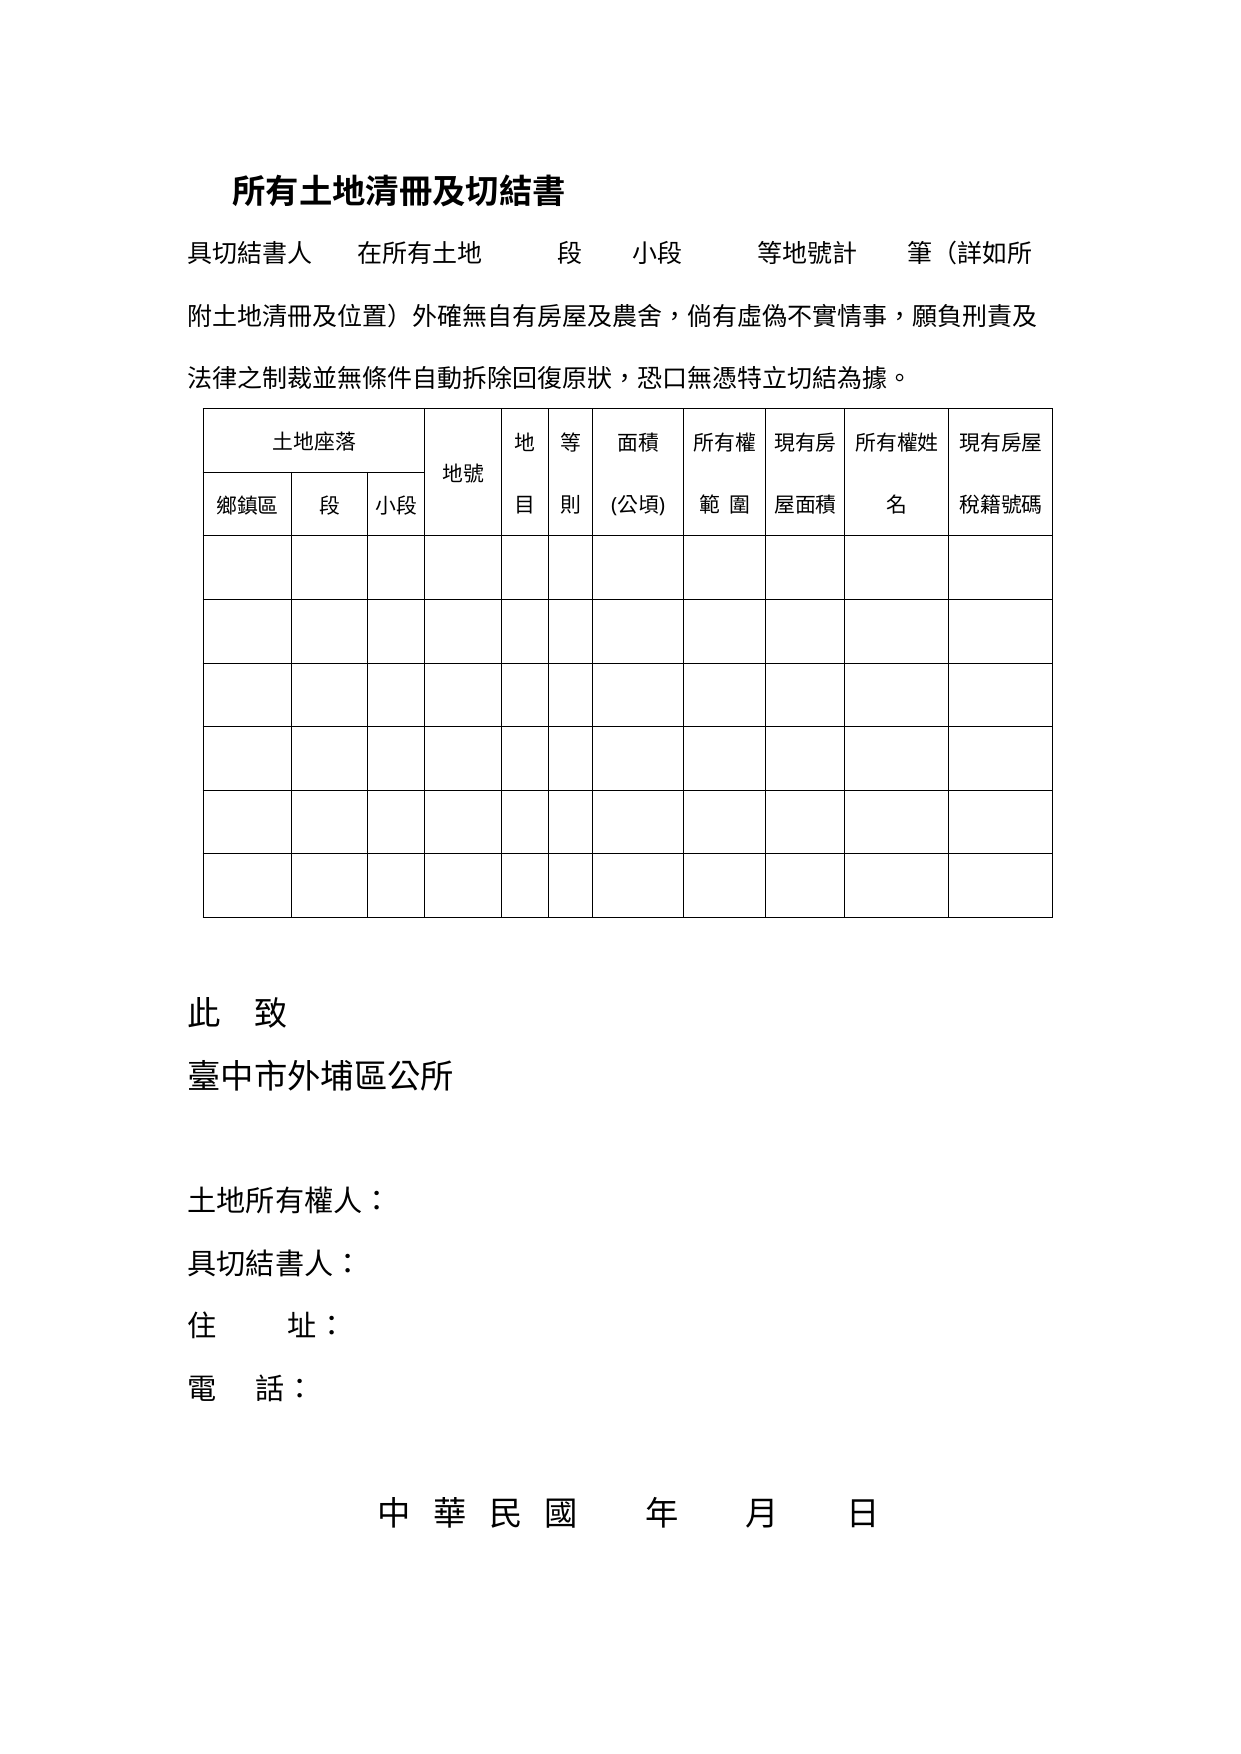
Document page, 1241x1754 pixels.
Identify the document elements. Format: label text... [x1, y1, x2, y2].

table_header 現有房屋面積 [766, 409, 844, 535]
table_header 所有權 範 圍 [684, 409, 765, 535]
table_cell [425, 600, 501, 662]
table_cell [292, 664, 367, 726]
table_cell 小段 [368, 473, 424, 535]
text 具切結書人 在所有土地 段 小段 等地號計 筆（詳如所附土地清冊及位置）外確無自有房屋及農舍，倘有虛偽不實情事，願負刑責及法律之制裁並無條件自動拆除回復原狀，恐口無憑特立切結為據。 [187, 221, 1053, 408]
table_cell [204, 536, 291, 599]
table_cell [368, 600, 424, 662]
text 住 址： [187, 1293, 1053, 1355]
table_cell [425, 536, 501, 599]
table_cell [204, 664, 291, 726]
table_cell [425, 854, 501, 917]
table_cell [684, 791, 765, 853]
table_cell [549, 854, 592, 917]
table_cell [368, 791, 424, 853]
table_cell [549, 664, 592, 726]
table_cell [292, 727, 367, 789]
table_cell [949, 536, 1052, 599]
table_cell [845, 600, 948, 662]
table_cell [549, 727, 592, 789]
table_cell [502, 536, 548, 599]
table_cell [368, 664, 424, 726]
table_cell [549, 536, 592, 599]
table_cell [593, 727, 683, 789]
table_cell [549, 600, 592, 662]
text 所有土地清冊及切結書 [187, 158, 1053, 221]
table_cell [949, 791, 1052, 853]
table_cell [593, 536, 683, 599]
table_header 地號 [425, 409, 501, 535]
table_cell [684, 536, 765, 599]
table_header 面積 (公頃) [593, 409, 683, 535]
table_cell [684, 600, 765, 662]
table_cell [845, 536, 948, 599]
table_cell [549, 791, 592, 853]
table_header 地目 [502, 409, 548, 535]
text 臺中市外埔區公所 [187, 1043, 1053, 1105]
table_cell [766, 791, 844, 853]
table_cell [845, 727, 948, 789]
table_cell [292, 854, 367, 917]
table_cell [502, 600, 548, 662]
table_cell [292, 791, 367, 853]
table_cell [845, 854, 948, 917]
text 此 致 [187, 980, 1053, 1043]
table_cell [949, 854, 1052, 917]
table_cell [684, 664, 765, 726]
table_cell [425, 791, 501, 853]
table_header 等則 [549, 409, 592, 535]
table_cell [502, 854, 548, 917]
table_cell [766, 854, 844, 917]
table_header 所有權姓名 [845, 409, 948, 535]
table_cell [368, 536, 424, 599]
table_cell [949, 600, 1052, 662]
table_cell [204, 727, 291, 789]
table_cell 段 [292, 473, 367, 535]
table_cell [766, 536, 844, 599]
table_cell [949, 664, 1052, 726]
table_cell [766, 727, 844, 789]
text 中 華 民 國 年 月 日 [187, 1480, 1053, 1543]
table_cell 鄉鎮區 [204, 473, 291, 535]
text 土地所有權人： [187, 1168, 1053, 1230]
table_cell [766, 600, 844, 662]
table_cell [425, 727, 501, 789]
table_cell [502, 727, 548, 789]
table_cell [292, 600, 367, 662]
table_cell [593, 664, 683, 726]
table_cell [684, 727, 765, 789]
table_cell [949, 727, 1052, 789]
table_cell [368, 854, 424, 917]
table_cell [292, 536, 367, 599]
text 電 話： [187, 1355, 1053, 1418]
table_cell [593, 791, 683, 853]
table_cell [204, 791, 291, 853]
table_cell [204, 600, 291, 662]
table_cell [368, 727, 424, 789]
table_cell [502, 791, 548, 853]
text 具切結書人： [187, 1230, 1053, 1293]
table_cell [204, 854, 291, 917]
table_cell [425, 664, 501, 726]
table_cell [766, 664, 844, 726]
table_cell [684, 854, 765, 917]
table_header 土地座落 [204, 409, 424, 472]
table_cell [593, 854, 683, 917]
table_cell [845, 664, 948, 726]
table_header 現有房屋 稅籍號碼 [949, 409, 1052, 535]
table_cell [845, 791, 948, 853]
table_cell [502, 664, 548, 726]
table_cell [593, 600, 683, 662]
